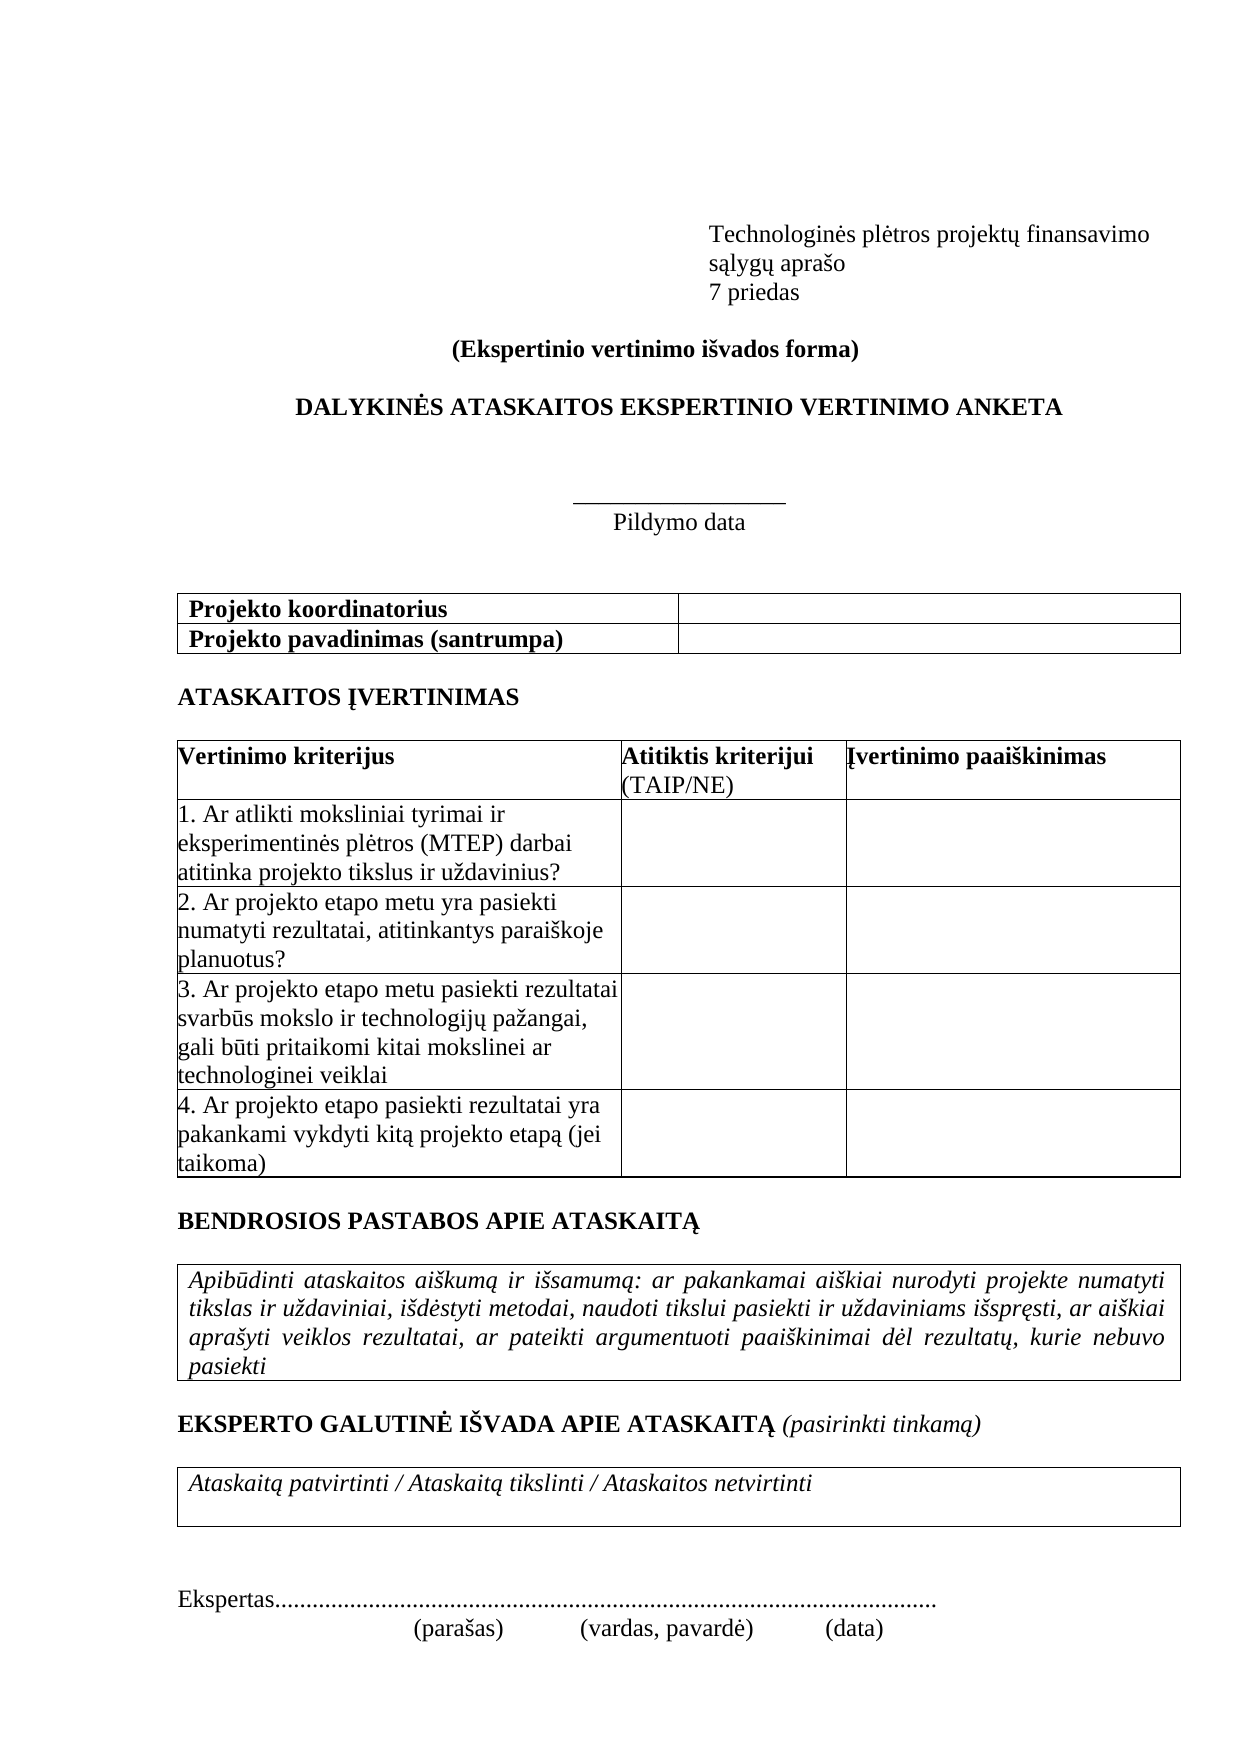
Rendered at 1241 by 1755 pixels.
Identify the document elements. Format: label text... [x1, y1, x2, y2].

text Technologinės plėtros projektų finansavimo [709, 219, 1181, 248]
table_cell 3. Ar projekto etapo metu pasiekti rezultatai svarbūs mokslo ir technologijų pažangai, gali būti pritaikomi kitai mokslinei ar technologinei veiklai [178, 974, 621, 1089]
table_cell [622, 1090, 846, 1176]
table_header Ataskaitą patvirtinti / Ataskaitą tikslinti / Ataskaitos netvirtinti [178, 1468, 1180, 1526]
text DALYKINĖS ATASKAITOS EKSPERTINIO VERTINIMO ANKETA [177, 392, 1181, 421]
table_cell Projekto pavadinimas (santrumpa) [178, 624, 678, 653]
table_header Vertinimo kriterijus [178, 741, 621, 798]
table_cell [622, 887, 846, 973]
text Pildymo data [177, 507, 1181, 536]
table_header Projekto koordinatorius [178, 594, 678, 623]
table_cell [679, 624, 1180, 653]
text sąlygų aprašo [709, 248, 1181, 277]
table_header [679, 594, 1180, 623]
table_cell [622, 974, 846, 1089]
text EKSPERTO GALUTINĖ IŠVADA APIE ATASKAITĄ (pasirinkti tinkamą) [177, 1409, 1181, 1438]
text ATASKAITOS ĮVERTINIMAS [177, 682, 1181, 711]
table_cell [847, 974, 1180, 1089]
table_cell [847, 1090, 1180, 1176]
table_header Apibūdinti ataskaitos aiškumą ir išsamumą: ar pakankamai aiškiai nurodyti projekte numatyti tikslas ir uždaviniai, išdėstyti metodai, naudoti tikslui pasiekti ir uždaviniams išspręsti, ar aiškiai aprašyti veiklos rezultatai, ar pateikti argumentuoti paaiškinimai dėl rezultatų, kurie nebuvo pasiekti [178, 1265, 1180, 1380]
table_cell [847, 800, 1180, 886]
text 7 priedas [709, 277, 1181, 306]
table_cell [847, 887, 1180, 973]
table_cell 2. Ar projekto etapo metu yra pasiekti numatyti rezultatai, atitinkantys paraiškoje planuotus? [178, 887, 621, 973]
text Ekspertas.......................................................................................................... [177, 1584, 1181, 1613]
text BENDROSIOS PASTABOS APIE ATASKAITĄ [177, 1206, 1181, 1235]
table_cell [622, 800, 846, 886]
table_header Atitiktis kriterijui (TAIP/NE) [622, 741, 846, 798]
text _________________ [177, 478, 1181, 507]
text (Ekspertinio vertinimo išvados forma) [177, 334, 1133, 363]
table_cell 1. Ar atlikti moksliniai tyrimai ir eksperimentinės plėtros (MTEP) darbai atitinka projekto tikslus ir uždavinius? [178, 800, 621, 886]
table_header Įvertinimo paaiškinimas [847, 741, 1180, 798]
text (parašas) (vardas, pavardė) (data) [177, 1613, 1181, 1642]
table_cell 4. Ar projekto etapo pasiekti rezultatai yra pakankami vykdyti kitą projekto etapą (jei taikoma) [178, 1090, 621, 1176]
